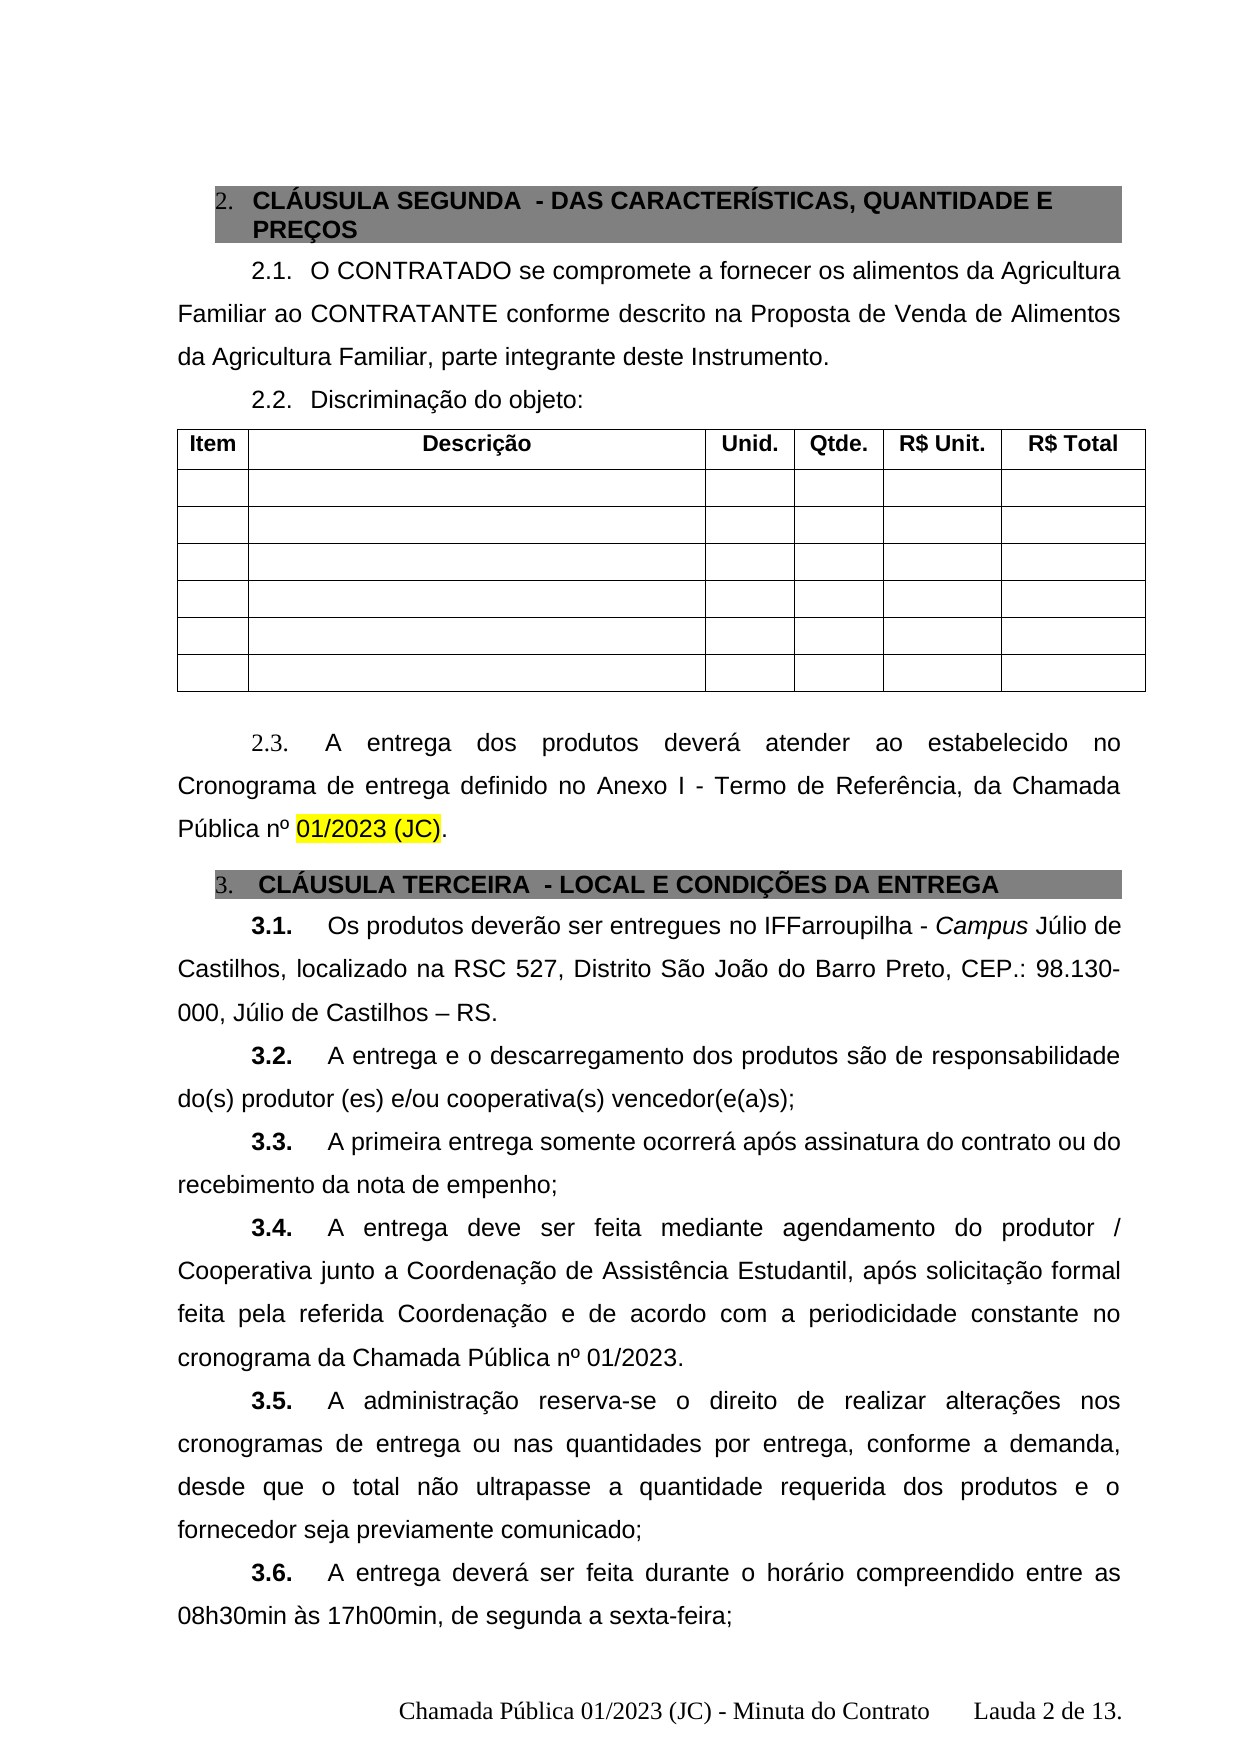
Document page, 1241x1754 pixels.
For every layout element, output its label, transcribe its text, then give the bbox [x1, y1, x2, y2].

list O CONTRATADO se compromete a fornecer os alimentos da Agricultura Familiar ao CONTRATANTE conforme descrito na Proposta de Venda de Alimentos da Agricultura Familiar, parte integrante deste Instrumento. [177, 256, 1122, 371]
list A administração reserva-se o direito de realizar alterações nos cronogramas de entrega ou nas quantidades por entrega, conforme a demanda, desde que o total não ultrapasse a quantidade requerida dos produtos e o fornecedor seja previamente comunicado; [177, 1386, 1122, 1544]
table_cell [795, 470, 883, 506]
table_header Unid. [706, 430, 794, 469]
list A entrega deverá ser feita durante o horário compreendido entre as 08h30min às 17h00min, de segunda a sexta-feira; [177, 1558, 1122, 1630]
table_cell [884, 581, 1001, 617]
table_cell [706, 507, 794, 543]
list A entrega dos produtos deverá atender ao estabelecido no Cronograma de entrega definido no Anexo I - Termo de Referência, da Chamada Pública nº 01/2023 (JC). [177, 728, 1122, 843]
table_cell [1002, 470, 1145, 506]
table_cell [249, 470, 705, 506]
table_cell [884, 618, 1001, 654]
list Discriminação do objeto: [177, 385, 1122, 414]
list Os produtos deverão ser entregues no IFFarroupilha - Campus Júlio de Castilhos, localizado na RSC 527, Distrito São João do Barro Preto, CEP.: 98.130-000, Júlio de Castilhos – RS. [177, 911, 1122, 1026]
table_cell [249, 655, 705, 691]
table_header Descrição [249, 430, 705, 469]
table_cell [178, 470, 248, 506]
table_cell [249, 618, 705, 654]
table_cell [795, 618, 883, 654]
table_cell [795, 507, 883, 543]
table_header R$ Total [1002, 430, 1145, 469]
table_cell [884, 507, 1001, 543]
table_cell [706, 655, 794, 691]
table_cell [249, 581, 705, 617]
table_cell [706, 581, 794, 617]
table_cell [1002, 655, 1145, 691]
table_cell [249, 507, 705, 543]
table_cell [178, 507, 248, 543]
table_cell [178, 618, 248, 654]
table_header R$ Unit. [884, 430, 1001, 469]
table_cell [1002, 507, 1145, 543]
table_cell [1002, 618, 1145, 654]
table_cell [795, 655, 883, 691]
table_header Qtde. [795, 430, 883, 469]
list A entrega e o descarregamento dos produtos são de responsabilidade do(s) produtor (es) e/ou cooperativa(s) vencedor(e(a)s); [177, 1041, 1122, 1112]
table_cell [884, 544, 1001, 580]
table_cell [706, 544, 794, 580]
table_cell [178, 544, 248, 580]
list A primeira entrega somente ocorrerá após assinatura do contrato ou do recebimento da nota de empenho; [177, 1127, 1122, 1199]
table_cell [706, 470, 794, 506]
list CLÁUSULA SEGUNDA - DAS CARACTERÍSTICAS, QUANTIDADE E PREÇOS [215, 186, 1122, 243]
table_cell [884, 470, 1001, 506]
table_cell [795, 581, 883, 617]
table_cell [884, 655, 1001, 691]
list CLÁUSULA TERCEIRA - LOCAL E CONDIÇÕES DA ENTREGA [215, 870, 1122, 899]
table_cell [795, 544, 883, 580]
table_cell [1002, 581, 1145, 617]
table_cell [706, 618, 794, 654]
list A entrega deve ser feita mediante agendamento do produtor / Cooperativa junto a Coordenação de Assistência Estudantil, após solicitação formal feita pela referida Coordenação e de acordo com a periodicidade constante no cronograma da Chamada Pública nº 01/2023. [177, 1213, 1122, 1371]
table_cell [178, 581, 248, 617]
table_cell [1002, 544, 1145, 580]
table_cell [249, 544, 705, 580]
table_header Item [178, 430, 248, 469]
table_cell [178, 655, 248, 691]
